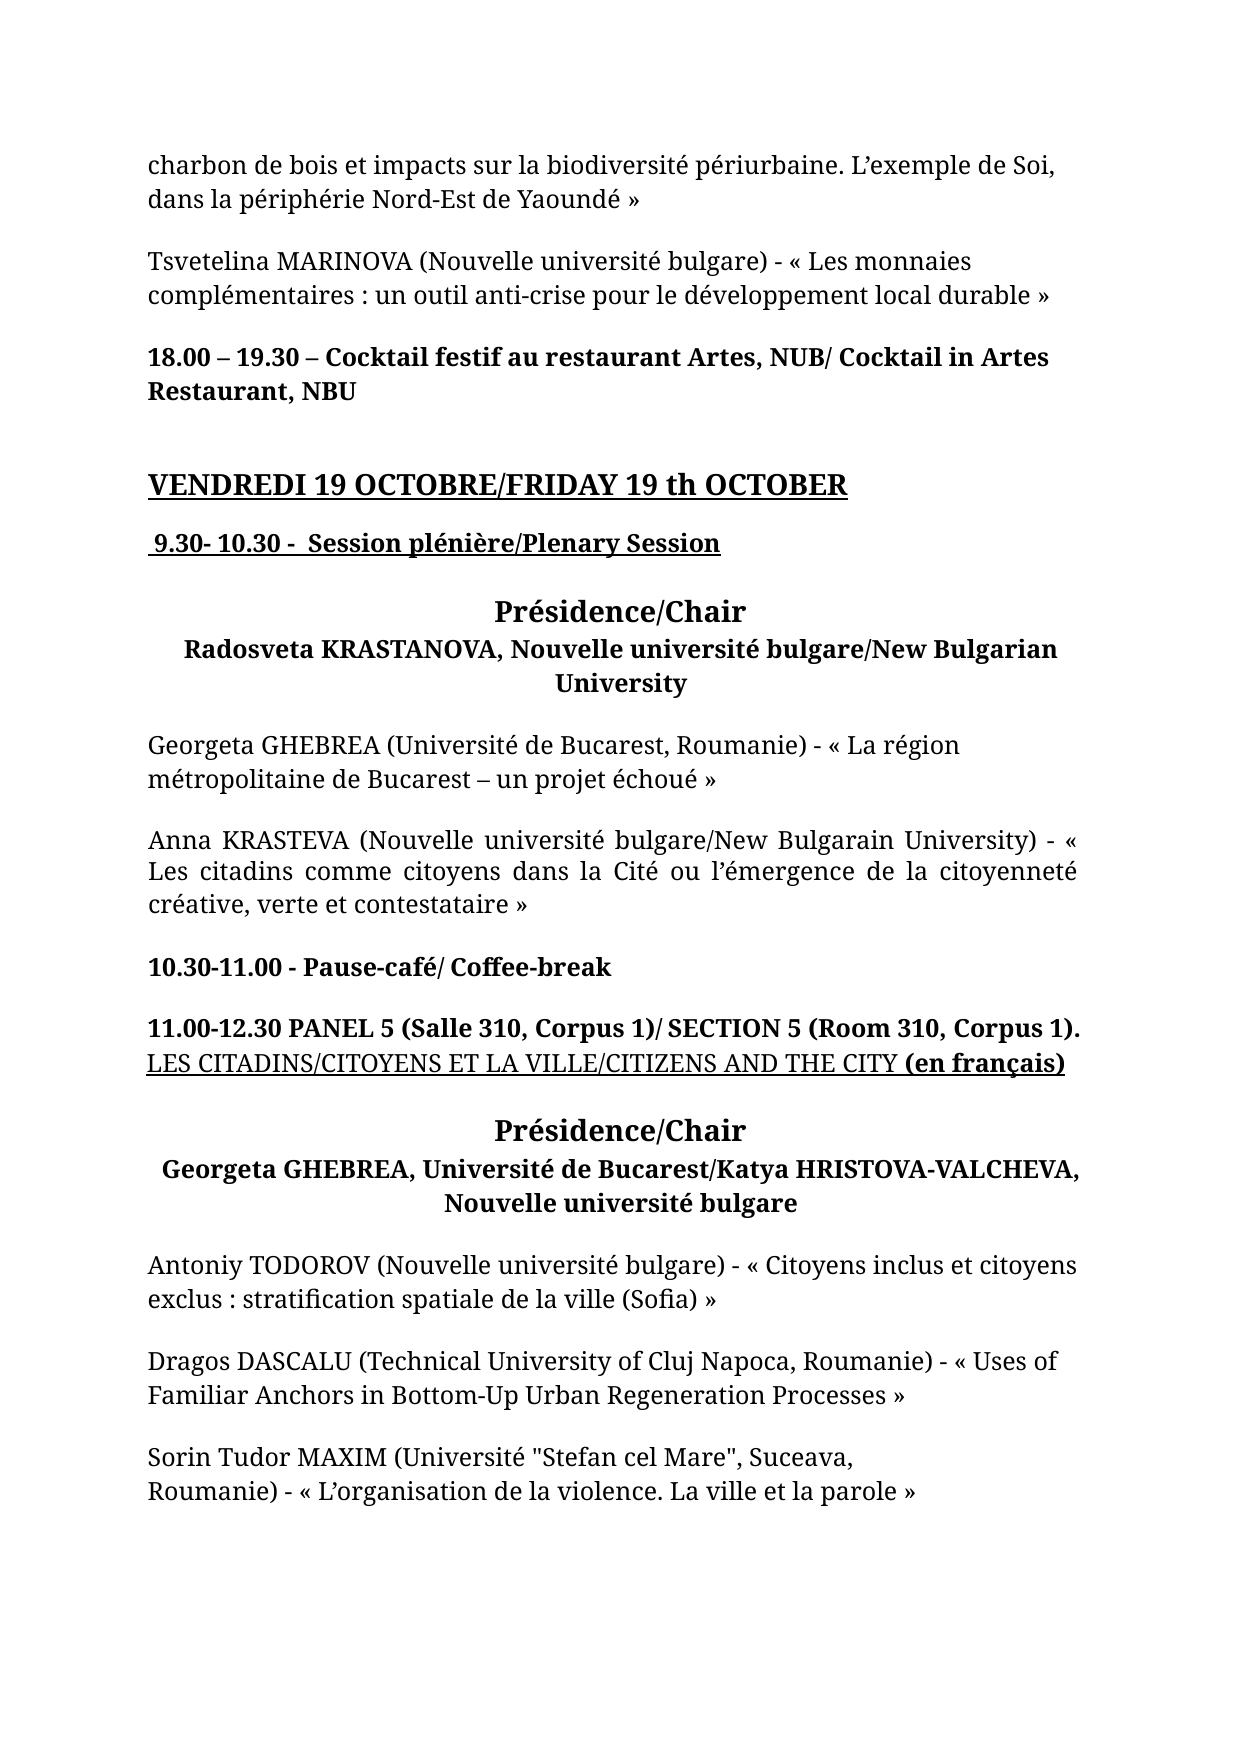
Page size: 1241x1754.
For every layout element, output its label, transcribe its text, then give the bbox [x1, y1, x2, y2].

text Dragos DASCALU (Technical University of Cluj Napoca, Roumanie) - « Uses of Familiar Anchors in Bottom-Up Urban Regeneration Processes » [147, 1343, 1093, 1411]
text LES CITADINS/CITOYENS ET LA VILLE/CITIZENS AND THE CITY (en français) [146, 1045, 1093, 1079]
text Georgeta GHEBREA (Université de Bucarest, Roumanie) - « La région métropolitaine de Bucarest – un projet échoué » [147, 728, 1093, 796]
text Radosveta KRASTANOVA, Nouvelle université bulgare/New Bulgarian University [149, 632, 1092, 700]
subtitle Présidence/Chair [148, 591, 1093, 631]
text 18.00 – 19.30 – Cocktail festif au restaurant Artes, NUB/ Cocktail in Artes Restaurant, NBU [147, 339, 1093, 407]
subtitle Présidence/Chair [148, 1111, 1093, 1150]
text charbon de bois et impacts sur la biodiversité périurbaine. L’exemple de Soi, dans la périphérie Nord-Est de Yaoundé » [147, 148, 1093, 216]
text 9.30- 10.30 - Session plénière/Plenary Session [147, 526, 1093, 559]
text Antoniy TODOROV (Nouvelle université bulgare) - « Citoyens inclus et citoyens exclus : stratification spatiale de la ville (Sofia) » [147, 1247, 1093, 1316]
text Anna KRASTEVA (Nouvelle université bulgare/New Bulgarain University) - « Les citadins comme citoyens dans la Cité ou l’émergence de la citoyenneté créative, verte et contestataire » [148, 823, 1079, 921]
text Georgeta GHEBREA, Université de Bucarest/Katya HRISTOVA-VALCHEVA, Nouvelle université bulgare [149, 1152, 1092, 1220]
text Sorin Tudor MAXIM (Université "Stefan cel Mare", Suceava, Roumanie) - « L’organisation de la violence. La ville et la parole » [147, 1439, 987, 1507]
text Tsvetelina MARINOVA (Nouvelle université bulgare) - « Les monnaies complémentaires : un outil anti-crise pour le développement local durable » [147, 243, 1093, 312]
subtitle 10.30-11.00 - Pause-café/ Coffee-break [148, 949, 1093, 983]
subtitle VENDREDI 19 OCTOBRE/FRIDAY 19 th OCTOBER [148, 464, 1093, 504]
text 11.00-12.30 PANEL 5 (Salle 310, Corpus 1)/ SECTION 5 (Room 310, Corpus 1). [147, 1011, 1093, 1045]
